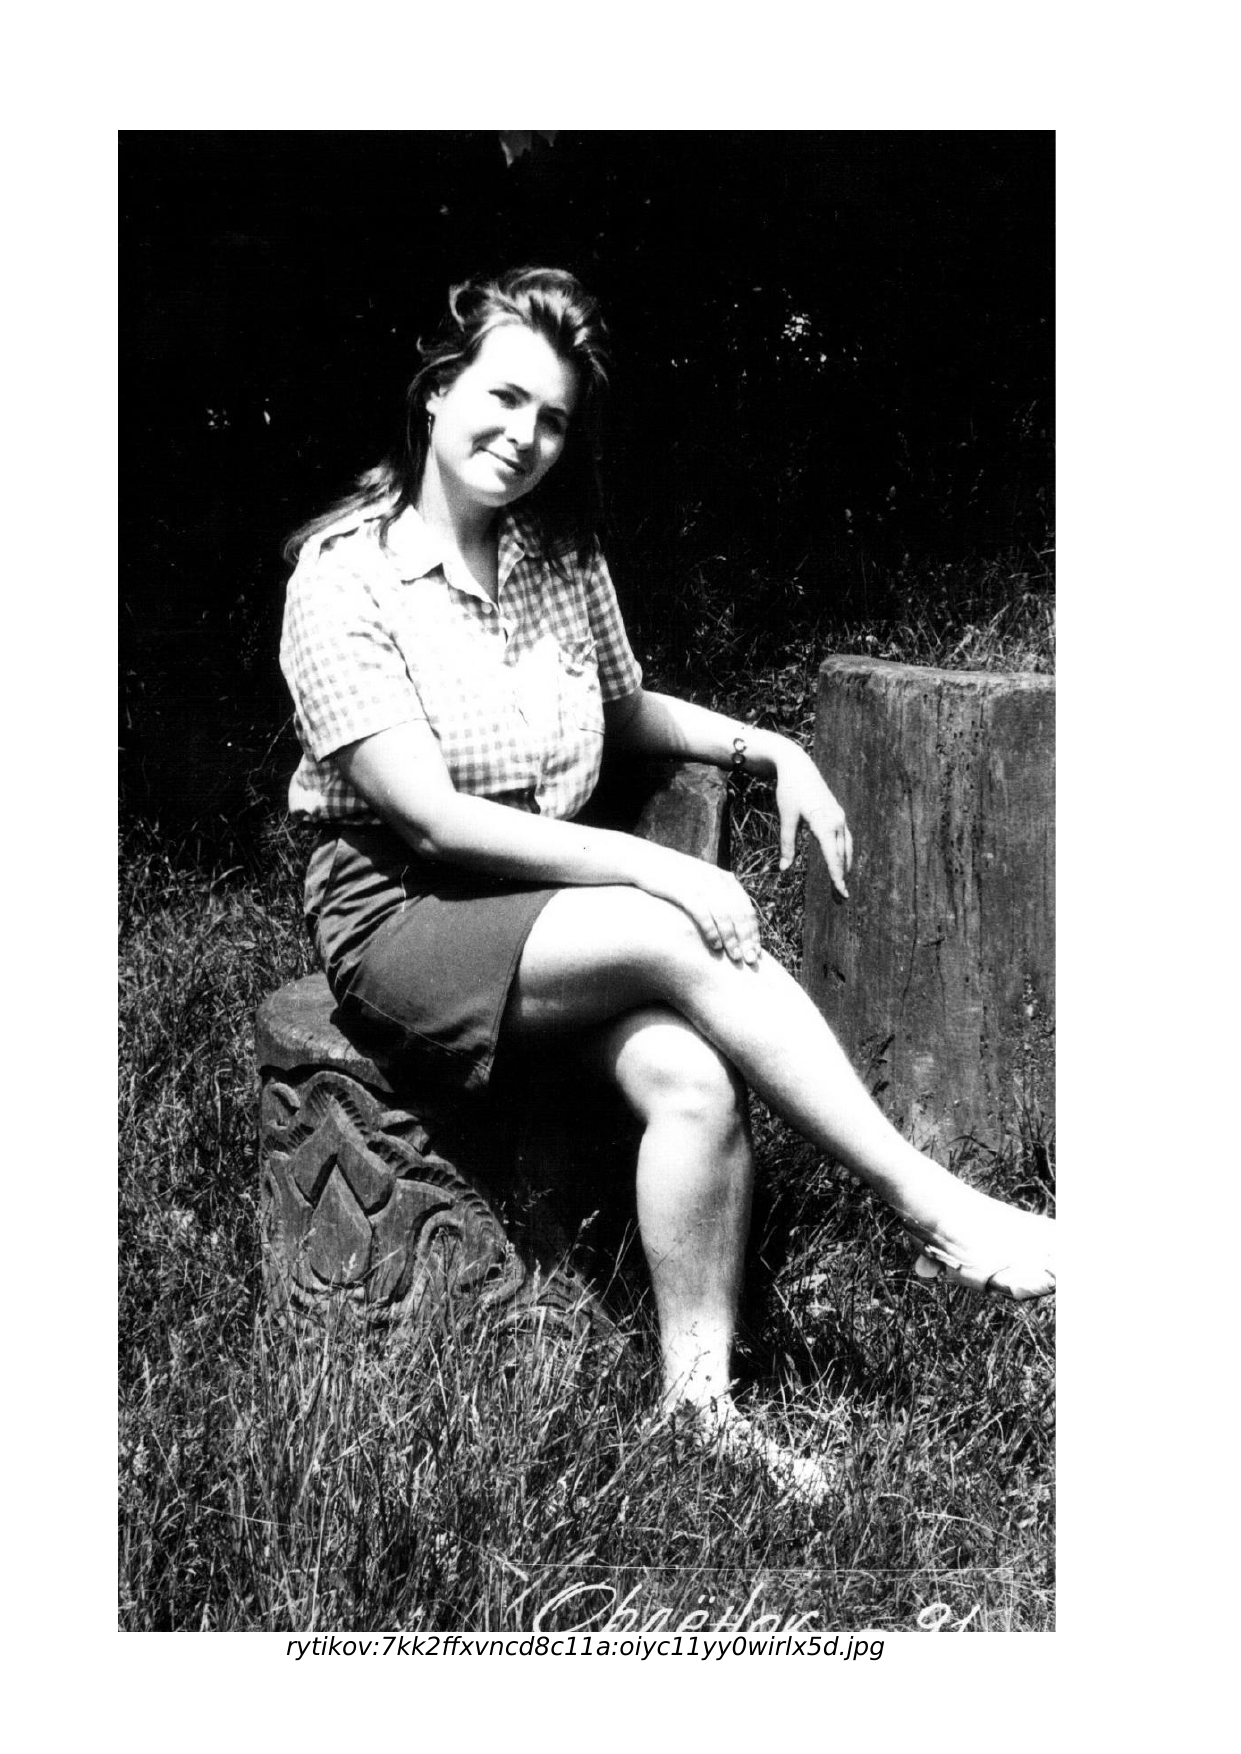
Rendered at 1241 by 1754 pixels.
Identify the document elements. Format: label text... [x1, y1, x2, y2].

picture [118, 130, 1056, 1632]
text rytikov:7kk2ffxvncd8c11a:oiyc11yy0wirlx5d.jpg [118, 1632, 1056, 1636]
